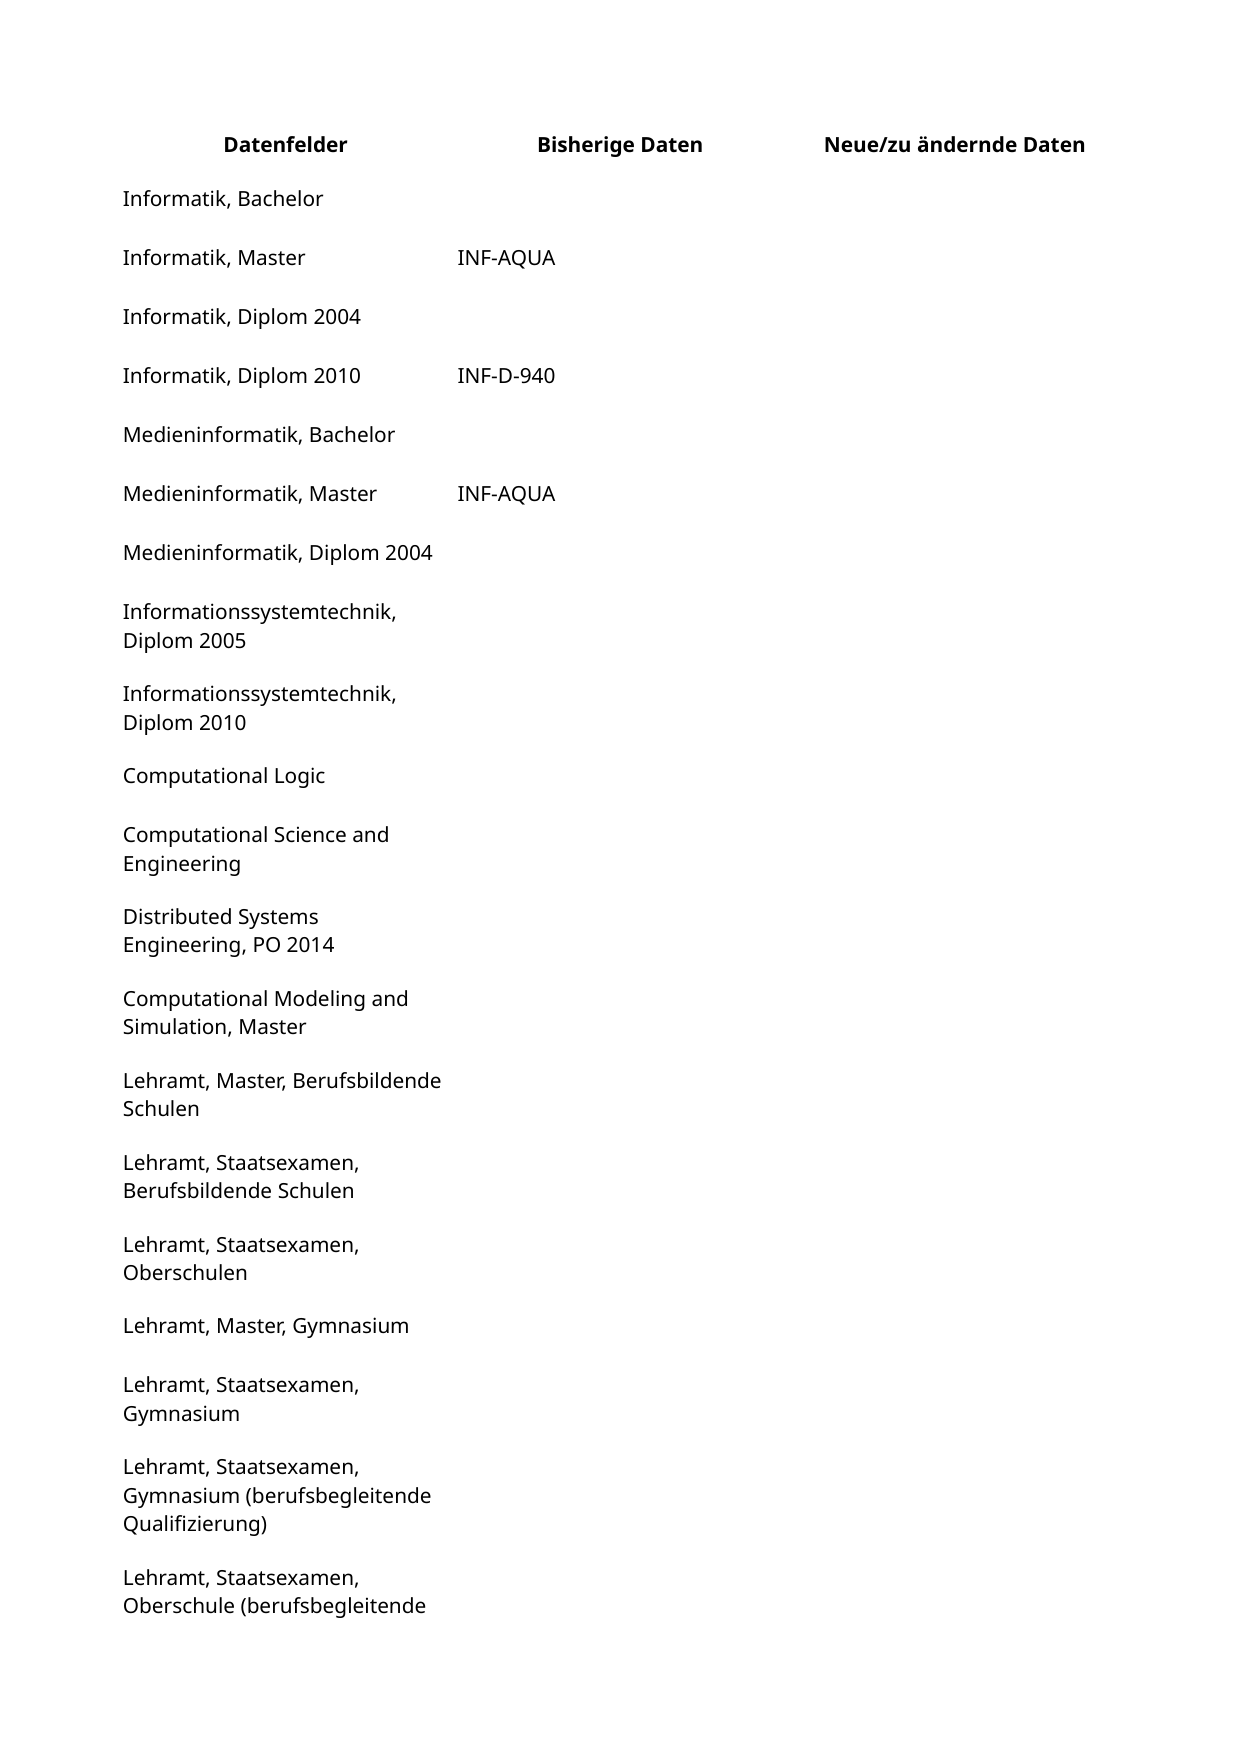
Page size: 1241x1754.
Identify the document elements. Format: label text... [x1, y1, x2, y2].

table_cell Medieninformatik, Master [118, 467, 453, 526]
table_cell INF-D-940 [453, 349, 787, 408]
table_cell INF-AQUA [453, 467, 787, 526]
table_cell [788, 1358, 1122, 1440]
table_cell [788, 467, 1122, 526]
table_header Bisherige Daten [453, 118, 787, 172]
table_cell Informatik, Diplom 2004 [118, 290, 453, 349]
table_cell [788, 172, 1122, 231]
table_cell [453, 749, 787, 808]
table_cell [788, 1299, 1122, 1358]
table_cell [453, 1135, 787, 1217]
table_cell Lehramt, Staatsexamen, Oberschule (berufsbegleitende [118, 1550, 453, 1620]
table_cell [788, 585, 1122, 667]
table_cell Lehramt, Staatsexamen, Gymnasium [118, 1358, 453, 1440]
table_cell [453, 972, 787, 1053]
table_cell Medieninformatik, Diplom 2004 [118, 526, 453, 585]
table_cell Informatik, Diplom 2010 [118, 349, 453, 408]
table_cell [788, 290, 1122, 349]
table_header Neue/zu ändernde Daten [788, 118, 1122, 172]
table_cell [788, 408, 1122, 467]
table_cell [453, 808, 787, 890]
table_cell [453, 526, 787, 585]
table_cell [788, 1217, 1122, 1299]
table_cell [453, 1358, 787, 1440]
table_cell [453, 290, 787, 349]
table_cell [453, 1440, 787, 1550]
table_cell [788, 667, 1122, 749]
table_cell Lehramt, Master, Gymnasium [118, 1299, 453, 1358]
table_cell [453, 667, 787, 749]
table_cell INF-AQUA [453, 231, 787, 290]
table_cell [788, 749, 1122, 808]
table_cell Lehramt, Staatsexamen, Gymnasium (berufsbegleitende Qualifizierung) [118, 1440, 453, 1550]
table_cell Informationssystemtechnik, Diplom 2010 [118, 667, 453, 749]
table_cell Lehramt, Staatsexamen, Oberschulen [118, 1217, 453, 1299]
table_cell [453, 1054, 787, 1135]
table_cell Computational Science and Engineering [118, 808, 453, 890]
table_cell [453, 1217, 787, 1299]
table_cell [788, 1054, 1122, 1135]
table_cell Informatik, Bachelor [118, 172, 453, 231]
table_cell Computational Logic [118, 749, 453, 808]
table_cell [788, 231, 1122, 290]
table_cell [788, 1440, 1122, 1550]
table_cell [453, 890, 787, 972]
table_cell [788, 808, 1122, 890]
table_cell [788, 1550, 1122, 1620]
table_cell Distributed Systems Engineering, PO 2014 [118, 890, 453, 972]
table_cell Medieninformatik, Bachelor [118, 408, 453, 467]
table_cell Lehramt, Master, Berufsbildende Schulen [118, 1054, 453, 1135]
table_cell [453, 1550, 787, 1620]
table_cell [453, 585, 787, 667]
table_cell Computational Modeling and Simulation, Master [118, 972, 453, 1053]
table_cell [788, 1135, 1122, 1217]
table_cell Lehramt, Staatsexamen, Berufsbildende Schulen [118, 1135, 453, 1217]
table_cell [788, 972, 1122, 1053]
table_header Datenfelder [118, 118, 453, 172]
table_cell Informatik, Master [118, 231, 453, 290]
table_cell [788, 526, 1122, 585]
table_cell [453, 172, 787, 231]
table_cell Informationssystemtechnik, Diplom 2005 [118, 585, 453, 667]
table_cell [788, 890, 1122, 972]
table_cell [453, 408, 787, 467]
table_cell [453, 1299, 787, 1358]
table_cell [788, 349, 1122, 408]
